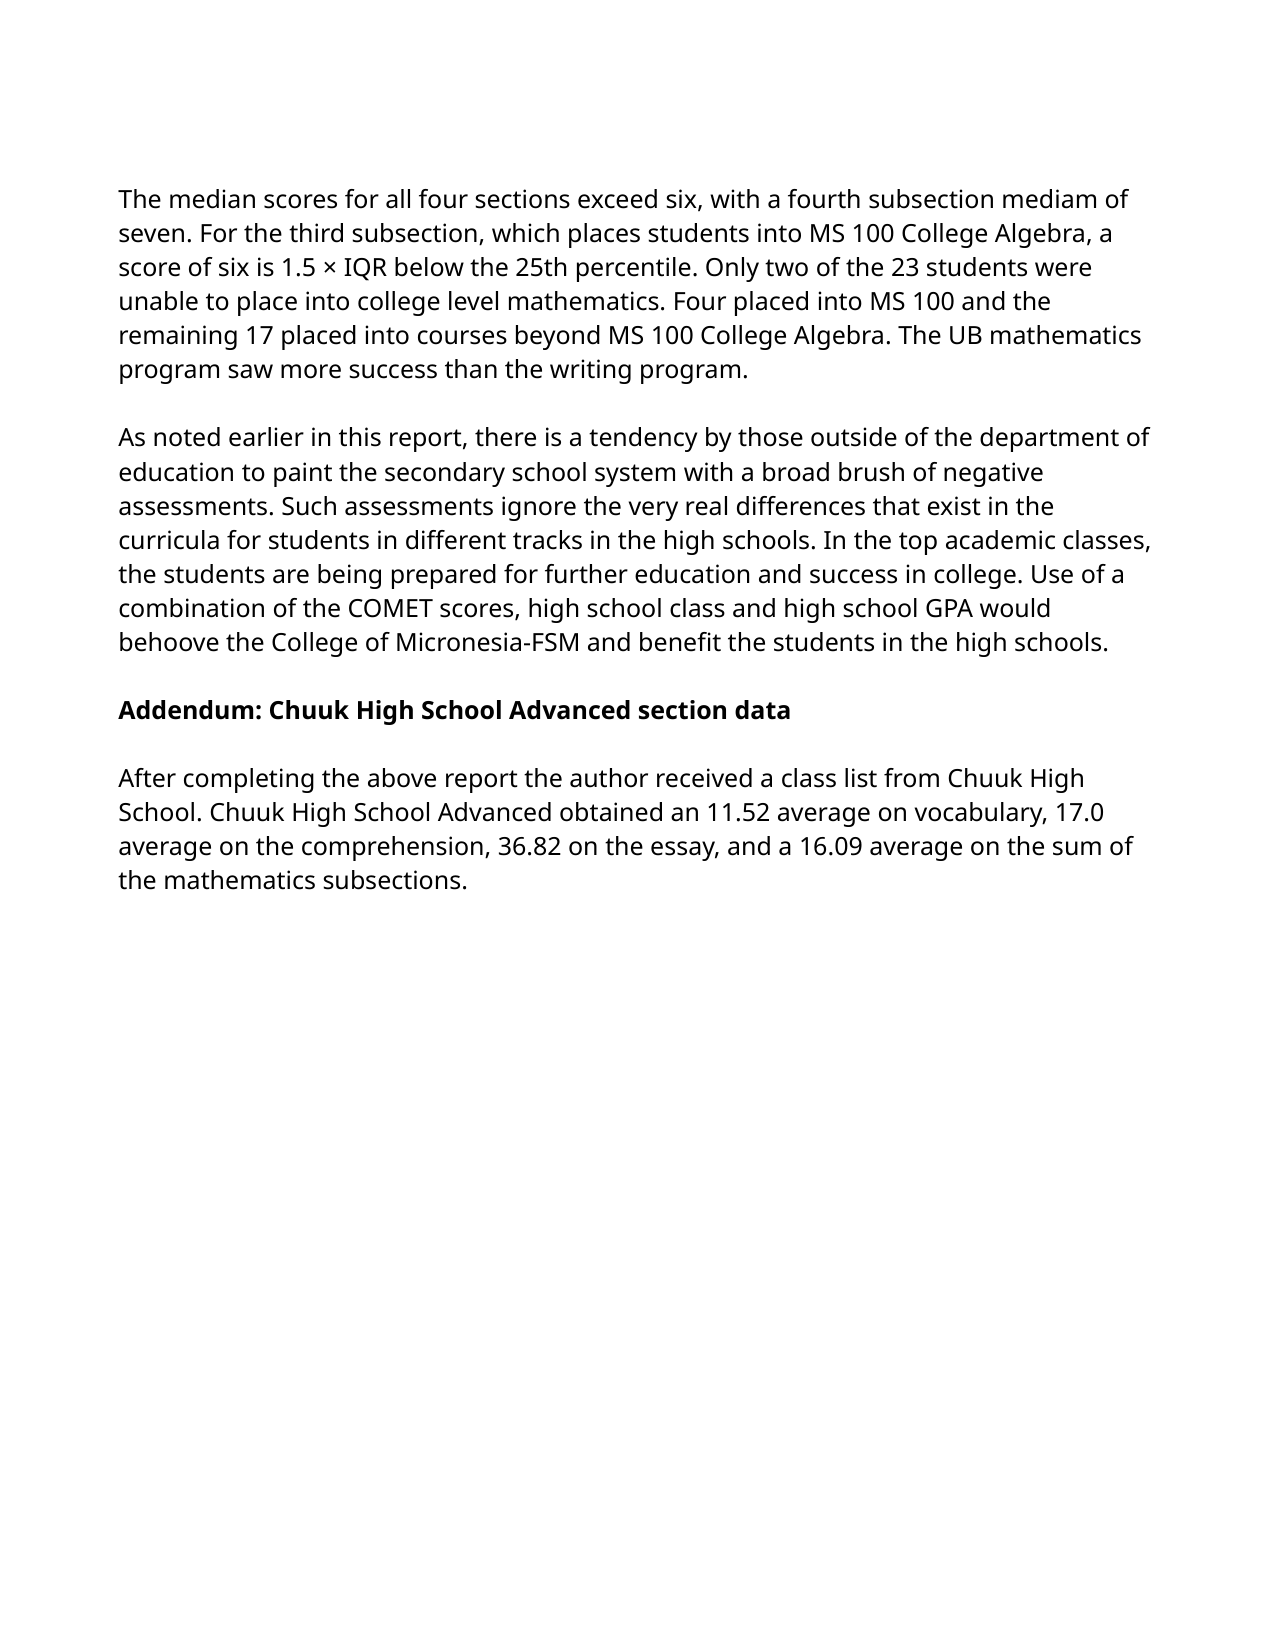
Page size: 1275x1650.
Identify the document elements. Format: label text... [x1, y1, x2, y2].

text After completing the above report the author received a class list from Chuuk High School. Chuuk High School Advanced obtained an 11.52 average on vocabulary, 17.0 average on the comprehension, 36.82 on the essay, and a 16.09 average on the sum of the mathematics subsections. [118, 761, 1157, 897]
text Addendum: Chuuk High School Advanced section data [118, 693, 1157, 727]
text The median scores for all four sections exceed six, with a fourth subsection mediam of seven. For the third subsection, which places students into MS 100 College Algebra, a score of six is 1.5 × IQR below the 25th percentile. Only two of the 23 students were unable to place into college level mathematics. Four placed into MS 100 and the remaining 17 placed into courses beyond MS 100 College Algebra. The UB mathematics program saw more success than the writing program. [118, 182, 1157, 386]
text As noted earlier in this report, there is a tendency by those outside of the department of education to paint the secondary school system with a broad brush of negative assessments. Such assessments ignore the very real differences that exist in the curricula for students in different tracks in the high schools. In the top academic classes, the students are being prepared for further education and success in college. Use of a combination of the COMET scores, high school class and high school GPA would behoove the College of Micronesia-FSM and benefit the students in the high schools. [118, 420, 1157, 658]
